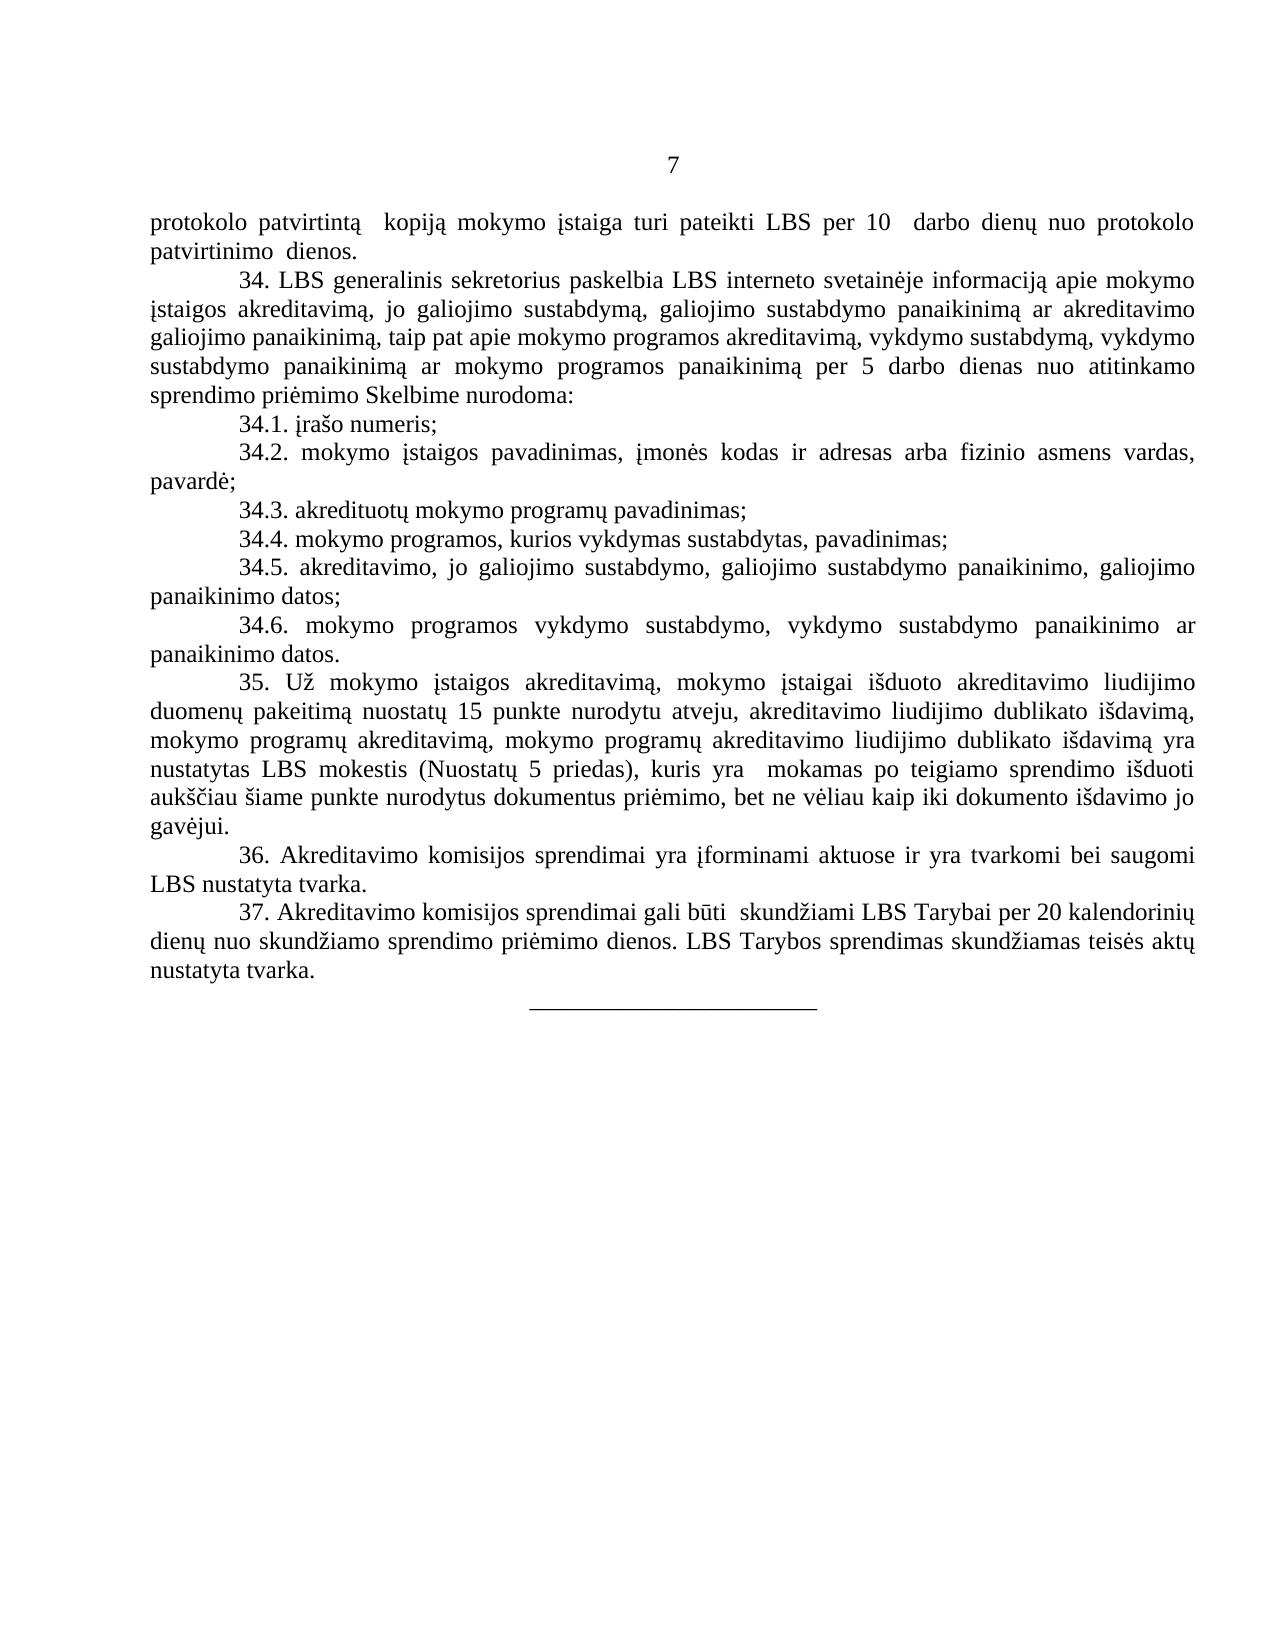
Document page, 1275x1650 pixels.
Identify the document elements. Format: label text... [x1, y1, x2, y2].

text protokolo patvirtintą kopiją mokymo įstaiga turi pateikti LBS per 10 darbo dienų nuo protokolo patvirtinimo dienos. [150, 207, 1196, 265]
text 34.1. įrašo numeris; [150, 409, 1196, 437]
text 34.5. akreditavimo, jo galiojimo sustabdymo, galiojimo sustabdymo panaikinimo, galiojimo panaikinimo datos; [150, 552, 1196, 610]
text _______________________ [150, 984, 1196, 1012]
text 34. LBS generalinis sekretorius paskelbia LBS interneto svetainėje informaciją apie mokymo įstaigos akreditavimą, jo galiojimo sustabdymą, galiojimo sustabdymo panaikinimą ar akreditavimo galiojimo panaikinimą, taip pat apie mokymo programos akreditavimą, vykdymo sustabdymą, vykdymo sustabdymo panaikinimą ar mokymo programos panaikinimą per 5 darbo dienas nuo atitinkamo sprendimo priėmimo Skelbime nurodoma: [150, 265, 1196, 409]
text 34.3. akredituotų mokymo programų pavadinimas; [150, 495, 1196, 524]
text 34.6. mokymo programos vykdymo sustabdymo, vykdymo sustabdymo panaikinimo ar panaikinimo datos. [150, 610, 1196, 667]
text 37. Akreditavimo komisijos sprendimai gali būti skundžiami LBS Tarybai per 20 kalendorinių dienų nuo skundžiamo sprendimo priėmimo dienos. LBS Tarybos sprendimas skundžiamas teisės aktų nustatyta tvarka. [150, 897, 1196, 984]
text 34.4. mokymo programos, kurios vykdymas sustabdytas, pavadinimas; [150, 524, 1196, 552]
text 34.2. mokymo įstaigos pavadinimas, įmonės kodas ir adresas arba fizinio asmens vardas, pavardė; [150, 437, 1196, 495]
text 36. Akreditavimo komisijos sprendimai yra įforminami aktuose ir yra tvarkomi bei saugomi LBS nustatyta tvarka. [150, 840, 1196, 897]
text 35. Už mokymo įstaigos akreditavimą, mokymo įstaigai išduoto akreditavimo liudijimo duomenų pakeitimą nuostatų 15 punkte nurodytu atveju, akreditavimo liudijimo dublikato išdavimą, mokymo programų akreditavimą, mokymo programų akreditavimo liudijimo dublikato išdavimą yra nustatytas LBS mokestis (Nuostatų 5 priedas), kuris yra mokamas po teigiamo sprendimo išduoti aukščiau šiame punkte nurodytus dokumentus priėmimo, bet ne vėliau kaip iki dokumento išdavimo jo gavėjui. [150, 667, 1196, 840]
